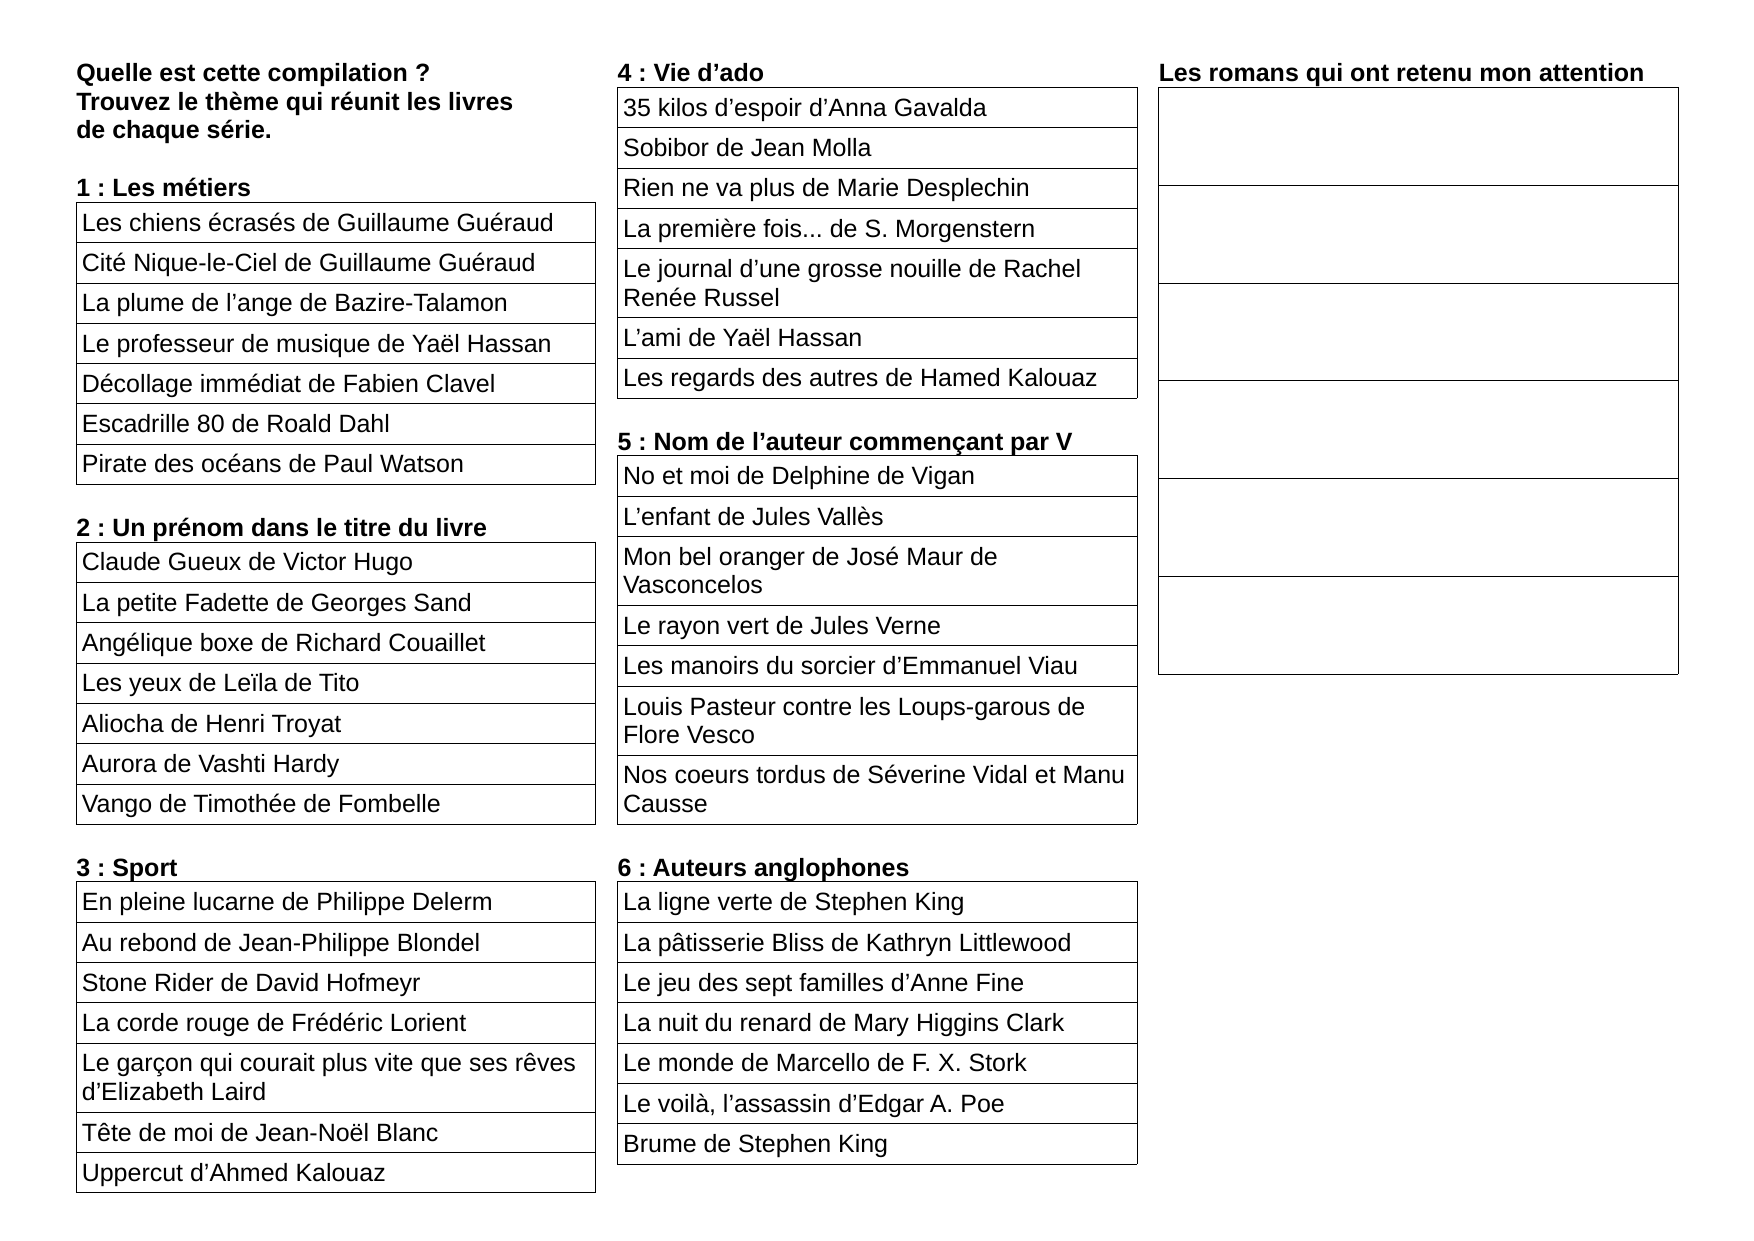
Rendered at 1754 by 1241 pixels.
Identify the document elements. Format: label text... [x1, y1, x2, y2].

table_cell La petite Fadette de Georges Sand [77, 583, 595, 622]
table_cell La plume de l’ange de Bazire-Talamon [77, 284, 595, 323]
table_cell Rien ne va plus de Marie Desplechin [618, 169, 1137, 208]
table_cell Stone Rider de David Hofmeyr [77, 963, 595, 1002]
table_cell Le rayon vert de Jules Verne [618, 606, 1137, 645]
table_cell Escadrille 80 de Roald Dahl [77, 404, 595, 444]
text 6 : Auteurs anglophones [617, 853, 1158, 881]
table_cell Au rebond de Jean-Philippe Blondel [77, 923, 595, 962]
table_cell Le professeur de musique de Yaël Hassan [77, 324, 595, 363]
table_cell Le voilà, l’assassin d’Edgar A. Poe [618, 1084, 1137, 1123]
table_cell Le monde de Marcello de F. X. Stork [618, 1044, 1137, 1083]
table_cell Les yeux de Leïla de Tito [77, 664, 595, 703]
table_cell La pâtisserie Bliss de Kathryn Littlewood [618, 923, 1137, 962]
table_cell Aurora de Vashti Hardy [77, 744, 595, 783]
text de chaque série. [76, 116, 617, 144]
text 3 : Sport [76, 853, 617, 881]
table_cell La première fois... de S. Morgenstern [618, 209, 1137, 248]
table_cell La corde rouge de Frédéric Lorient [77, 1003, 595, 1043]
table_cell Cité Nique-le-Ciel de Guillaume Guéraud [77, 243, 595, 282]
text 1 : Les métiers [76, 173, 617, 202]
table_cell [1159, 284, 1678, 380]
table_cell Uppercut d’Ahmed Kalouaz [77, 1153, 595, 1192]
text Quelle est cette compilation ? [76, 58, 617, 87]
table_cell Pirate des océans de Paul Watson [77, 445, 595, 484]
table_cell [1159, 186, 1678, 282]
table_header Claude Gueux de Victor Hugo [77, 543, 595, 582]
table_cell Le garçon qui courait plus vite que ses rêves d’Elizabeth Laird [77, 1044, 595, 1112]
table_cell Brume de Stephen King [618, 1124, 1137, 1163]
table_cell Sobibor de Jean Molla [618, 128, 1137, 167]
table_header 35 kilos d’espoir d’Anna Gavalda [618, 88, 1137, 127]
text 2 : Un prénom dans le titre du livre [76, 513, 617, 542]
table_header La ligne verte de Stephen King [618, 882, 1137, 922]
table_cell L’enfant de Jules Vallès [618, 497, 1137, 536]
table_header [1159, 88, 1678, 184]
table_cell Tête de moi de Jean-Noël Blanc [77, 1113, 595, 1152]
table_cell Mon bel oranger de José Maur de Vasconcelos [618, 537, 1137, 605]
table_cell L’ami de Yaël Hassan [618, 318, 1137, 357]
table_cell Les regards des autres de Hamed Kalouaz [618, 359, 1137, 398]
table_cell [1159, 479, 1678, 576]
table_cell Les manoirs du sorcier d’Emmanuel Viau [618, 646, 1137, 686]
table_cell Vango de Timothée de Fombelle [77, 785, 595, 824]
text 4 : Vie d’ado [617, 58, 1158, 87]
text 5 : Nom de l’auteur commençant par V [617, 427, 1158, 455]
table_header En pleine lucarne de Philippe Delerm [77, 882, 595, 922]
table_cell Décollage immédiat de Fabien Clavel [77, 364, 595, 403]
table_cell La nuit du renard de Mary Higgins Clark [618, 1003, 1137, 1043]
text Les romans qui ont retenu mon attention [1158, 58, 1700, 87]
table_cell Angélique boxe de Richard Couaillet [77, 623, 595, 662]
table_cell Le jeu des sept familles d’Anne Fine [618, 963, 1137, 1002]
table_header No et moi de Delphine de Vigan [618, 456, 1137, 496]
table_cell Louis Pasteur contre les Loups-garous de Flore Vesco [618, 687, 1137, 755]
table_cell Aliocha de Henri Troyat [77, 704, 595, 743]
table_cell [1159, 381, 1678, 478]
table_cell [1159, 577, 1678, 674]
table_cell Le journal d’une grosse nouille de Rachel Renée Russel [618, 249, 1137, 317]
table_header Les chiens écrasés de Guillaume Guéraud [77, 203, 595, 242]
table_cell Nos coeurs tordus de Séverine Vidal et Manu Causse [618, 756, 1137, 824]
text Trouvez le thème qui réunit les livres [76, 87, 617, 116]
